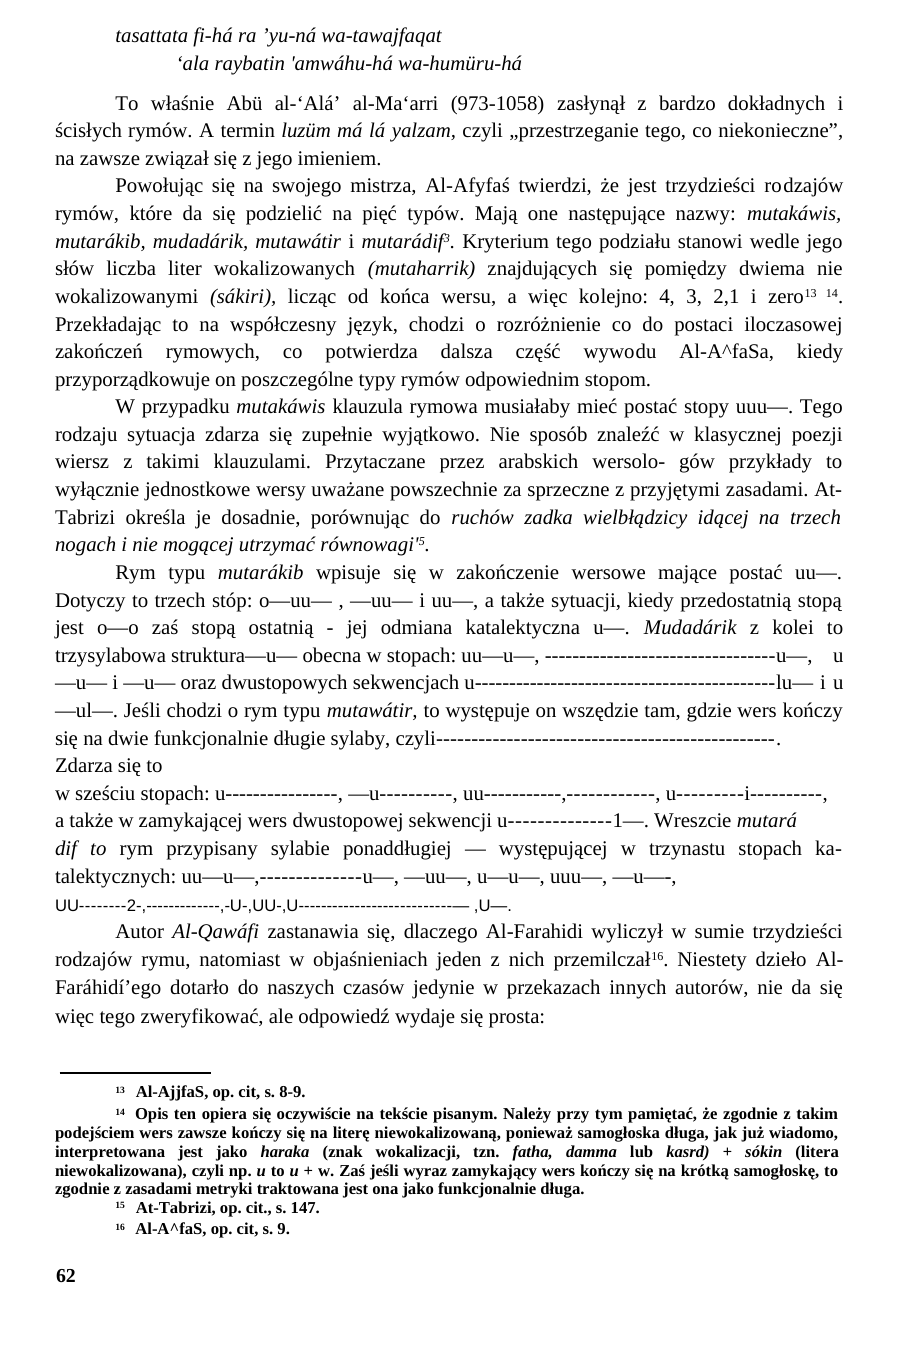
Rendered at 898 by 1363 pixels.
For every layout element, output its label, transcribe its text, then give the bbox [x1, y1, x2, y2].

text 14 Opis ten opiera się oczywiście na tekście pisanym. Należy przy tym pamiętać, że zgodnie z takim podejściem wers zawsze kończy się na literę niewokalizowaną, ponieważ samogłoska długa, jak już wiadomo, interpretowana jest jako haraka (znak wokalizacji, tzn. fatha, damma lub kasrd) + sókin (litera niewokalizowana), czyli np. u to u + w. Zaś jeśli wyraz zamykający wers kończy się na krótką samogłoskę, to zgodnie z zasadami metryki traktowana jest ona jako funkcjonalnie długa. [55, 1105, 839, 1198]
text dif to rym przypisany sylabie ponaddługiej — występującej w trzynastu stopach ka- talektycznych: uu—u—, u—, —uu—, u—u—, uuu—, —u—-, [55, 836, 843, 888]
text ‘ala raybatin 'amwáhu-há wa-humüru-há [176, 51, 843, 74]
text 15 At-Tabrizi, op. cit., s. 147. [55, 1198, 839, 1217]
text w sześciu stopach: u , —u , uu , , u i , [55, 781, 843, 805]
text a także w zamykającej wers dwustopowej sekwencji u 1—. Wreszcie mutará­ [55, 808, 843, 832]
text Rym typu mutarákib wpisuje się w zakończenie wersowe mające postać uu—. Dotyczy to trzech stóp: o—uu— , —uu— i uu—, a także sytuacji, kiedy przedostatnią stopą jest o—o zaś stopą ostatnią - jej odmiana katalektyczna u—. Mudadárik z kolei to trzysylabowa struktura—u— obecna w stopach: uu—u—, u—, u—u— i —u— oraz dwustopowych sekwencjach u lu— i u—ul—. Jeśli chodzi o rym typu mutawátir, to występuje on wszędzie tam, gdzie wers kończy się na dwie funkcjonalnie długie sylaby, czyli . Zdarza się to [55, 560, 843, 777]
text Autor Al-Qawáfi zastanawia się, dlaczego Al-Farahidi wyliczył w sumie trzydzieści rodzajów rymu, natomiast w objaśnieniach jeden z nich przemilczał16. Niestety dzieło Al-Faráhidí’ego dotarło do naszych czasów jedynie w przekazach in­nych autorów, nie da się więc tego zweryfikować, ale odpowiedź wydaje się prosta: [55, 919, 843, 1028]
text W przypadku mutakáwis klauzula rymowa musiałaby mieć postać stopy uuu—. Tego rodzaju sytuacja zdarza się zupełnie wyjątkowo. Nie sposób znaleźć w klasycznej poezji wiersz z takimi klauzulami. Przytaczane przez arabskich wersolo- gów przykłady to wyłącznie jednostkowe wersy uważane powszechnie za sprzeczne z przyjętymi zasadami. At-Tabrizi określa je dosadnie, porównując do ruchów zadka wielbłądzicy idącej na trzech nogach i nie mogącej utrzymać równowagi'5. [55, 394, 843, 556]
text To właśnie Abü al-‘Alá’ al-Ma‘arri (973-1058) zasłynął z bardzo dokładnych i ścisłych rymów. A termin luzüm má lá yalzam, czyli „przestrzeganie tego, co nieko­nieczne”, na zawsze związał się z jego imieniem. [55, 91, 843, 170]
text 13 Al-AjjfaS, op. cit, s. 8-9. [55, 1083, 839, 1101]
text UU 2-, -,-U-,UU-,U — ,U—. [55, 895, 843, 914]
text tasattata fi-há ra ’yu-ná wa-tawajfaqat [55, 23, 843, 47]
text Powołując się na swojego mistrza, Al-Afyfaś twierdzi, że jest trzydzieści ro­dzajów rymów, które da się podzielić na pięć typów. Mają one następujące nazwy: mutakáwis, mutarákib, mudadárik, mutawátir i mutarádif3. Kryterium tego podziału stanowi wedle jego słów liczba liter wokalizowanych (mutaharrik) znajdujących się pomiędzy dwiema nie wokalizowanymi (sákiri), licząc od końca wersu, a więc ko­lejno: 4, 3, 2,1 i zero13 14. Przekładając to na współczesny język, chodzi o rozróżnienie co do postaci iloczasowej zakończeń rymowych, co potwierdza dalsza część wywo­du Al-A^faSa, kiedy przyporządkowuje on poszczególne typy rymów odpowiednim stopom. [55, 173, 843, 391]
text 16 Al-A^faS, op. cit, s. 9. [55, 1220, 839, 1238]
text 62 [56, 1264, 83, 1287]
